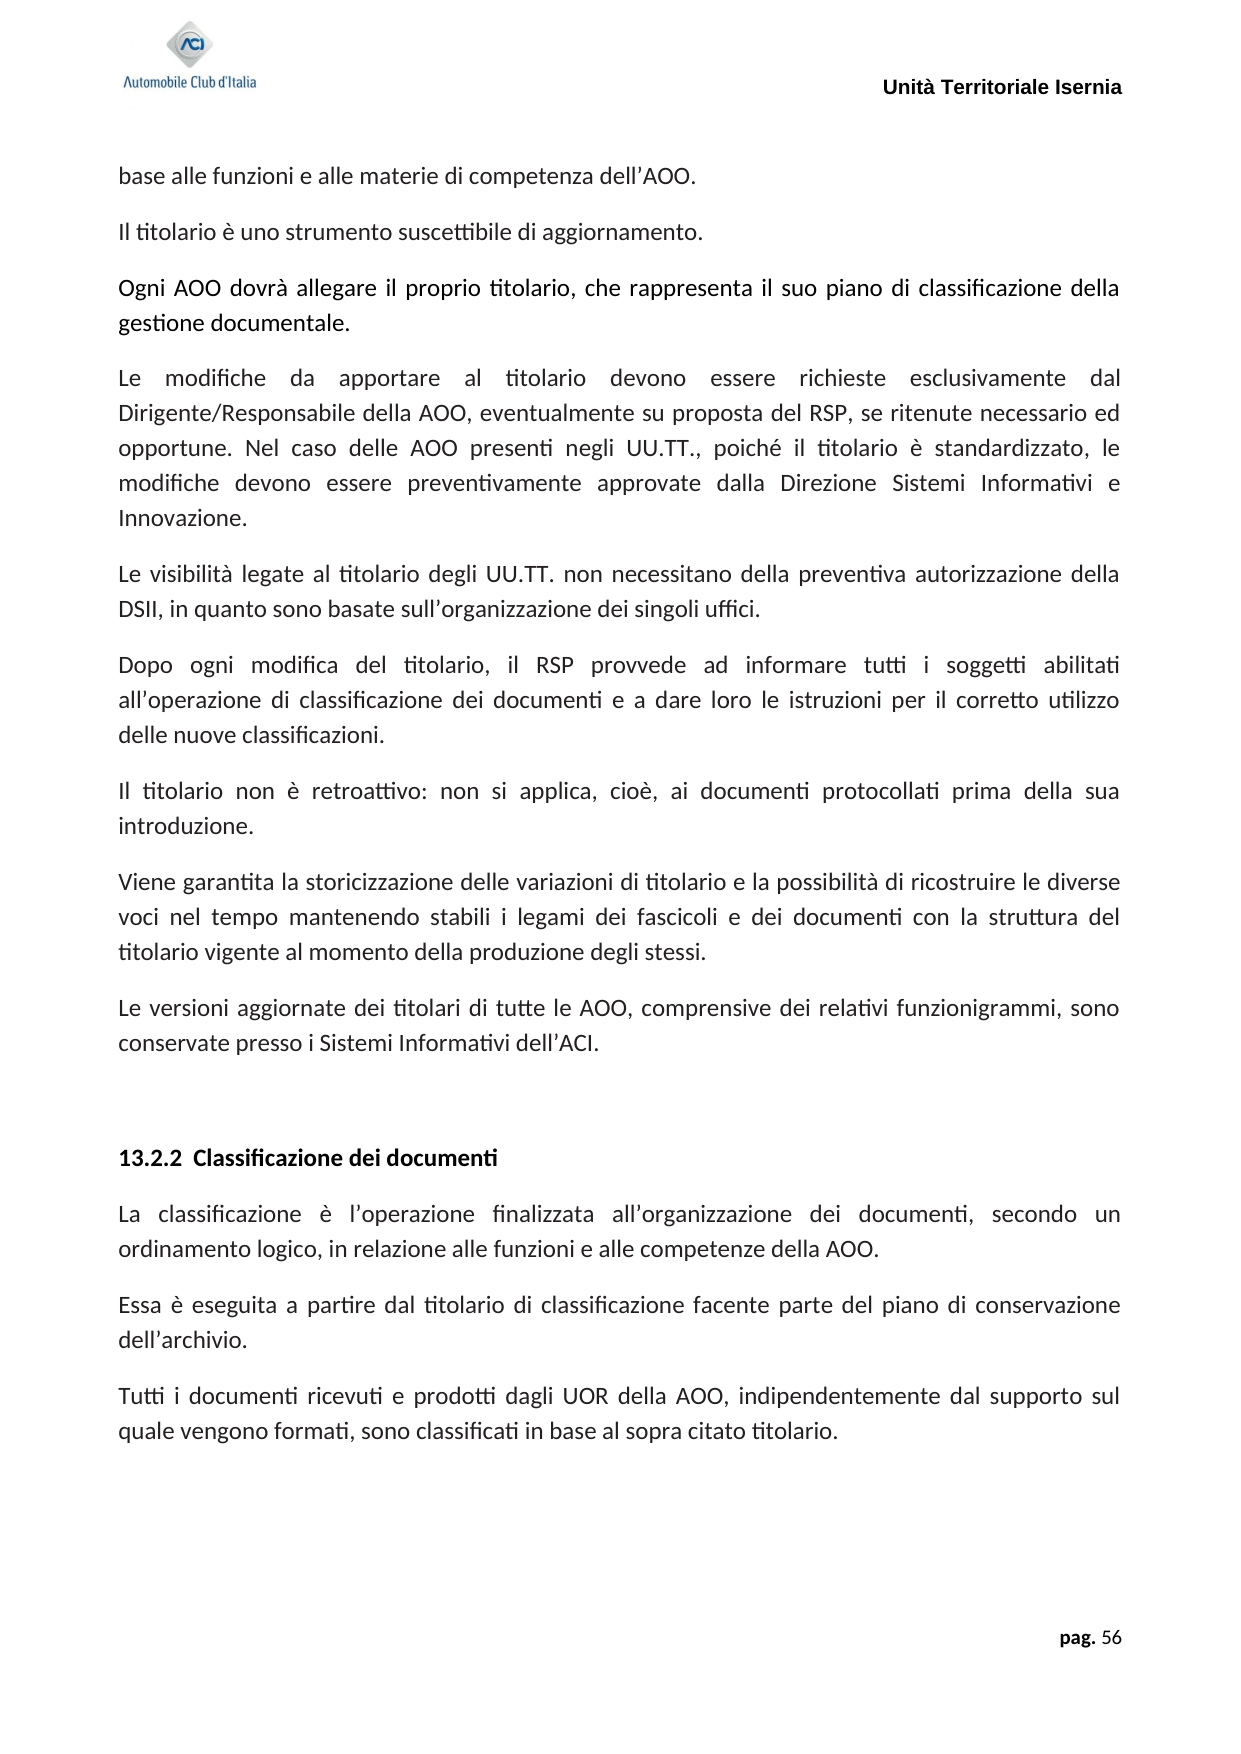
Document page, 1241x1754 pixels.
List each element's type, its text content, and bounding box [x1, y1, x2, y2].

text Le modifiche da apportare al titolario devono essere richieste esclusivamente dal Dirigente/Responsabile della AOO, eventualmente su proposta del RSP, se ritenute necessario ed opportune. Nel caso delle AOO presenti negli UU.TT., poiché il titolario è standardizzato, le modifiche devono essere preventivamente approvate dalla Direzione Sistemi Informativi e Innovazione. [118, 362, 1122, 533]
text Le visibilità legate al titolario degli UU.TT. non necessitano della preventiva autorizzazione della DSII, in quanto sono basate sull’organizzazione dei singoli uffici. [118, 558, 1122, 624]
text Tutti i documenti ricevuti e prodotti dagli UOR della AOO, indipendentemente dal supporto sul quale vengono formati, sono classificati in base al sopra citato titolario. [118, 1380, 1122, 1446]
text La classificazione è l’operazione finalizzata all’organizzazione dei documenti, secondo un ordinamento logico, in relazione alle funzioni e alle competenze della AOO. [118, 1198, 1122, 1264]
text base alle funzioni e alle materie di competenza dell’AOO. [118, 160, 1122, 191]
text Viene garantita la storicizzazione delle variazioni di titolario e la possibilità di ricostruire le diverse voci nel tempo mantenendo stabili i legami dei fascicoli e dei documenti con la struttura del titolario vigente al momento della produzione degli stessi. [118, 866, 1122, 966]
text Il titolario non è retroattivo: non si applica, cioè, ai documenti protocollati prima della sua introduzione. [118, 775, 1122, 841]
text Dopo ogni modifica del titolario, il RSP provvede ad informare tutti i soggetti abilitati all’operazione di classificazione dei documenti e a dare loro le istruzioni per il corretto utilizzo delle nuove classificazioni. [118, 649, 1122, 750]
picture [122, 10, 257, 110]
text Essa è eseguita a partire dal titolario di classificazione facente parte del piano di conservazione dell’archivio. [118, 1289, 1122, 1355]
text Ogni AOO dovrà allegare il proprio titolario, che rappresenta il suo piano di classificazione della gestione documentale. [118, 272, 1122, 337]
text Le versioni aggiornate dei titolari di tutte le AOO, comprensive dei relativi funzionigrammi, sono conservate presso i Sistemi Informativi dell’ACI. [118, 992, 1122, 1057]
list Classificazione dei documenti [118, 1142, 1122, 1173]
text Il titolario è uno strumento suscettibile di aggiornamento. [118, 216, 1122, 246]
